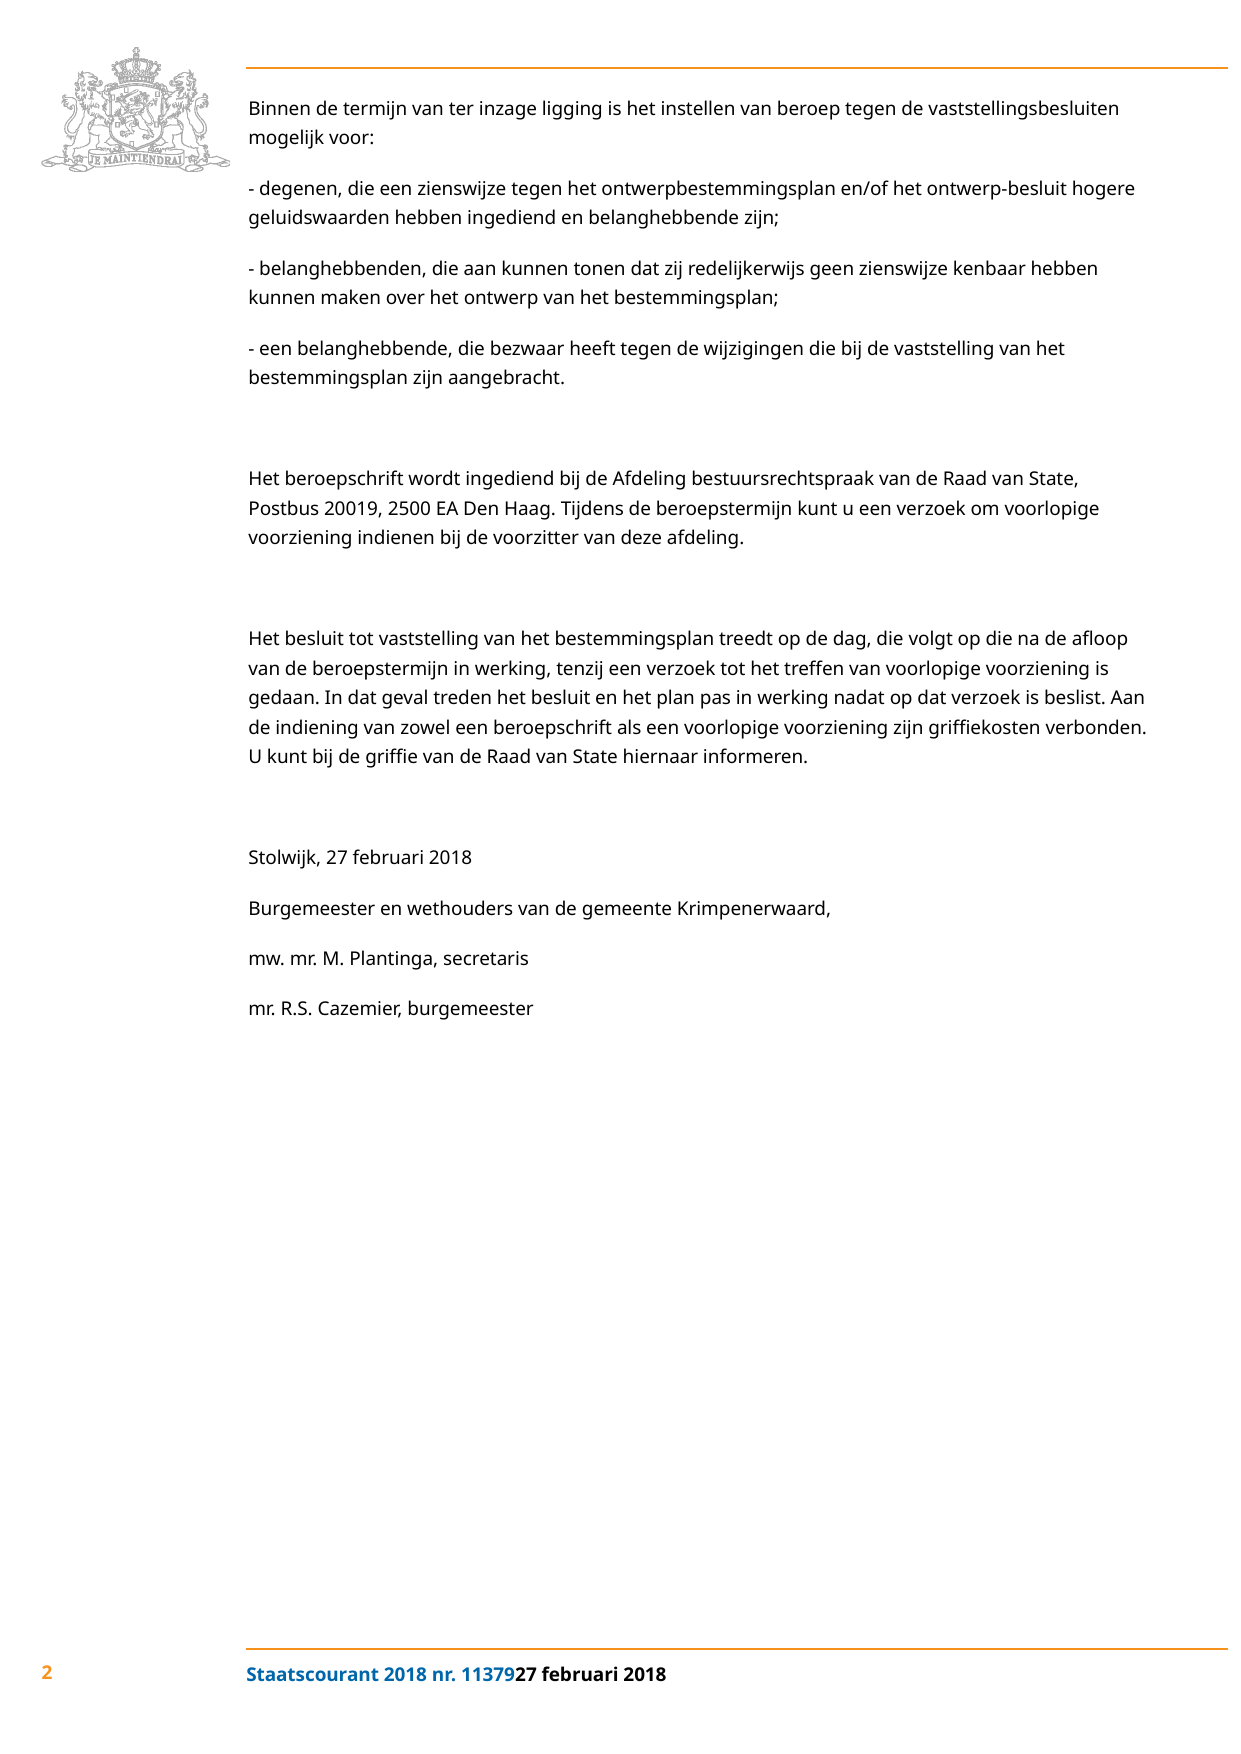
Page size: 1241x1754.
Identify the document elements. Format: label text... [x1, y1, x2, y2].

text Het beroepschrift wordt ingediend bij de Afdeling bestuursrechtspraak van de Raad van State, Postbus 20019, 2500 EA Den Haag. Tijdens de beroepstermijn kunt u een verzoek om voorlopige voorziening indienen bij de voorzitter van deze afdeling. [248, 465, 1152, 550]
text mr. R.S. Cazemier, burgemeester [248, 996, 1152, 1021]
picture [41, 47, 231, 172]
text - degenen, die een zienswijze tegen het ontwerpbestemmingsplan en/of het ontwerp-besluit hogere geluidswaarden hebben ingediend en belanghebbende zijn; [248, 175, 1152, 230]
text - een belanghebbende, die bezwaar heeft tegen de wijzigingen die bij de vaststelling van het bestemmingsplan zijn aangebracht. [248, 335, 1152, 390]
text Het besluit tot vaststelling van het bestemmingsplan treedt op de dag, die volgt op die na de afloop van de beroepstermijn in werking, tenzij een verzoek tot het treffen van voorlopige voorziening is gedaan. In dat geval treden het besluit en het plan pas in werking nadat op dat verzoek is beslist. Aan de indiening van zowel een beroepschrift als een voorlopige voorziening zijn griffiekosten verbonden. U kunt bij de griffie van de Raad van State hiernaar informeren. [248, 625, 1152, 769]
text mw. mr. M. Plantinga, secretaris [248, 945, 1152, 971]
text Burgemeester en wethouders van de gemeente Krimpenerwaard, [248, 895, 1152, 921]
text Stolwijk, 27 februari 2018 [248, 844, 1152, 870]
text - belanghebbenden, die aan kunnen tonen dat zij redelijkerwijs geen zienswijze kenbaar hebben kunnen maken over het ontwerp van het bestemmingsplan; [248, 255, 1152, 310]
text Binnen de termijn van ter inzage ligging is het instellen van beroep tegen de vaststellingsbesluiten mogelijk voor: [248, 95, 1152, 150]
